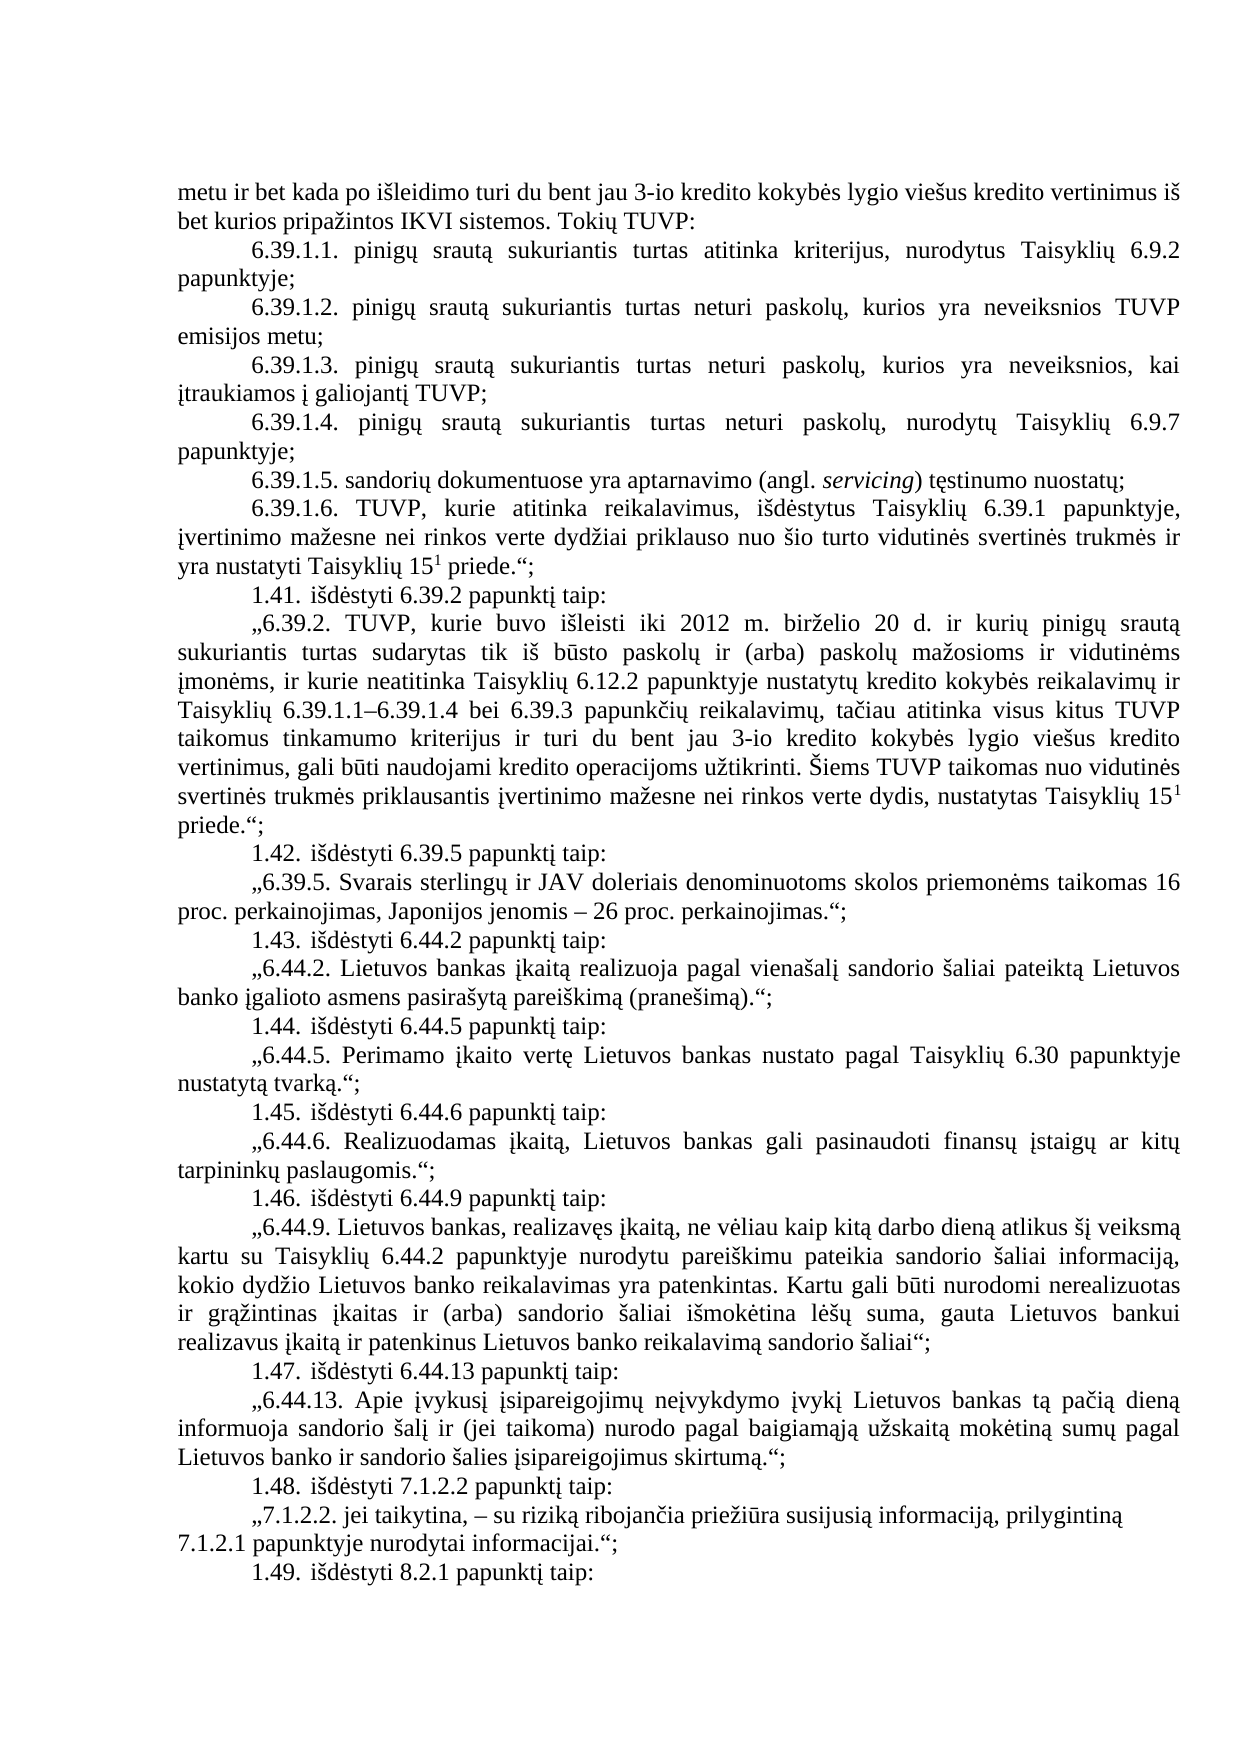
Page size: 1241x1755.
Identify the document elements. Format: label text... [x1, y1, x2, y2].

text „6.44.13. Apie įvykusį įsipareigojimų neįvykdymo įvykį Lietuvos bankas tą pačią dieną informuoja sandorio šalį ir (jei taikoma) nurodo pagal baigiamąją užskaitą mokėtiną sumų pagal Lietuvos banko ir sandorio šalies įsipareigojimus skirtumą.“; [177, 1385, 1181, 1471]
text 1.45. išdėstyti 6.44.6 papunktį taip: [177, 1097, 1181, 1126]
text 1.49. išdėstyti 8.2.1 papunktį taip: [177, 1557, 1181, 1586]
text 6.39.1.2. pinigų srautą sukuriantis turtas neturi paskolų, kurios yra neveiksnios TUVP emisijos metu; [177, 292, 1181, 350]
text 1.42. išdėstyti 6.39.5 papunktį taip: [177, 838, 1181, 867]
text „7.1.2.2. jei taikytina, – su riziką ribojančia priežiūra susijusią informaciją, prilygintiną 7.1.2.1 papunktyje nurodytai informacijai.“; [177, 1500, 1181, 1557]
text „6.39.2. TUVP, kurie buvo išleisti iki 2012 m. birželio 20 d. ir kurių pinigų srautą sukuriantis turtas sudarytas tik iš būsto paskolų ir (arba) paskolų mažosioms ir vidutinėms įmonėms, ir kurie neatitinka Taisyklių 6.12.2 papunktyje nustatytų kredito kokybės reikalavimų ir Taisyklių 6.39.1.1–6.39.1.4 bei 6.39.3 papunkčių reikalavimų, tačiau atitinka visus kitus TUVP taikomus tinkamumo kriterijus ir turi du bent jau 3-io kredito kokybės lygio viešus kredito vertinimus, gali būti naudojami kredito operacijoms užtikrinti. Šiems TUVP taikomas nuo vidutinės svertinės trukmės priklausantis įvertinimo mažesne nei rinkos verte dydis, nustatytas Taisyklių 151 priede.“; [177, 608, 1181, 838]
text 6.39.1.6. TUVP, kurie atitinka reikalavimus, išdėstytus Taisyklių 6.39.1 papunktyje, įvertinimo mažesne nei rinkos verte dydžiai priklauso nuo šio turto vidutinės svertinės trukmės ir yra nustatyti Taisyklių 151 priede.“; [177, 493, 1181, 580]
text „6.44.6. Realizuodamas įkaitą, Lietuvos bankas gali pasinaudoti finansų įstaigų ar kitų tarpininkų paslaugomis.“; [177, 1126, 1181, 1183]
text „6.44.5. Perimamo įkaito vertę Lietuvos bankas nustato pagal Taisyklių 6.30 papunktyje nustatytą tvarką.“; [177, 1040, 1181, 1097]
text 1.41. išdėstyti 6.39.2 papunktį taip: [177, 580, 1181, 608]
text metu ir bet kada po išleidimo turi du bent jau 3-io kredito kokybės lygio viešus kredito vertinimus iš bet kurios pripažintos IKVI sistemos. Tokių TUVP: [177, 177, 1181, 235]
text 6.39.1.1. pinigų srautą sukuriantis turtas atitinka kriterijus, nurodytus Taisyklių 6.9.2 papunktyje; [177, 235, 1181, 292]
text „6.39.5. Svarais sterlingų ir JAV doleriais denominuotoms skolos priemonėms taikomas 16 proc. perkainojimas, Japonijos jenomis – 26 proc. perkainojimas.“; [177, 867, 1181, 925]
text 6.39.1.5. sandorių dokumentuose yra aptarnavimo (angl. servicing) tęstinumo nuostatų; [177, 465, 1181, 493]
text „6.44.9. Lietuvos bankas, realizavęs įkaitą, ne vėliau kaip kitą darbo dieną atlikus šį veiksmą kartu su Taisyklių 6.44.2 papunktyje nurodytu pareiškimu pateikia sandorio šaliai informaciją, kokio dydžio Lietuvos banko reikalavimas yra patenkintas. Kartu gali būti nurodomi nerealizuotas ir grąžintinas įkaitas ir (arba) sandorio šaliai išmokėtina lėšų suma, gauta Lietuvos bankui realizavus įkaitą ir patenkinus Lietuvos banko reikalavimą sandorio šaliai“; [177, 1212, 1181, 1356]
text 1.43. išdėstyti 6.44.2 papunktį taip: [177, 925, 1181, 953]
text „6.44.2. Lietuvos bankas įkaitą realizuoja pagal vienašalį sandorio šaliai pateiktą Lietuvos banko įgalioto asmens pasirašytą pareiškimą (pranešimą).“; [177, 953, 1181, 1011]
text 6.39.1.4. pinigų srautą sukuriantis turtas neturi paskolų, nurodytų Taisyklių 6.9.7 papunktyje; [177, 407, 1181, 465]
text 6.39.1.3. pinigų srautą sukuriantis turtas neturi paskolų, kurios yra neveiksnios, kai įtraukiamos į galiojantį TUVP; [177, 350, 1181, 407]
text 1.47. išdėstyti 6.44.13 papunktį taip: [177, 1356, 1181, 1385]
text 1.48. išdėstyti 7.1.2.2 papunktį taip: [177, 1471, 1181, 1500]
text 1.44. išdėstyti 6.44.5 papunktį taip: [177, 1011, 1181, 1040]
text 1.46. išdėstyti 6.44.9 papunktį taip: [177, 1183, 1181, 1212]
